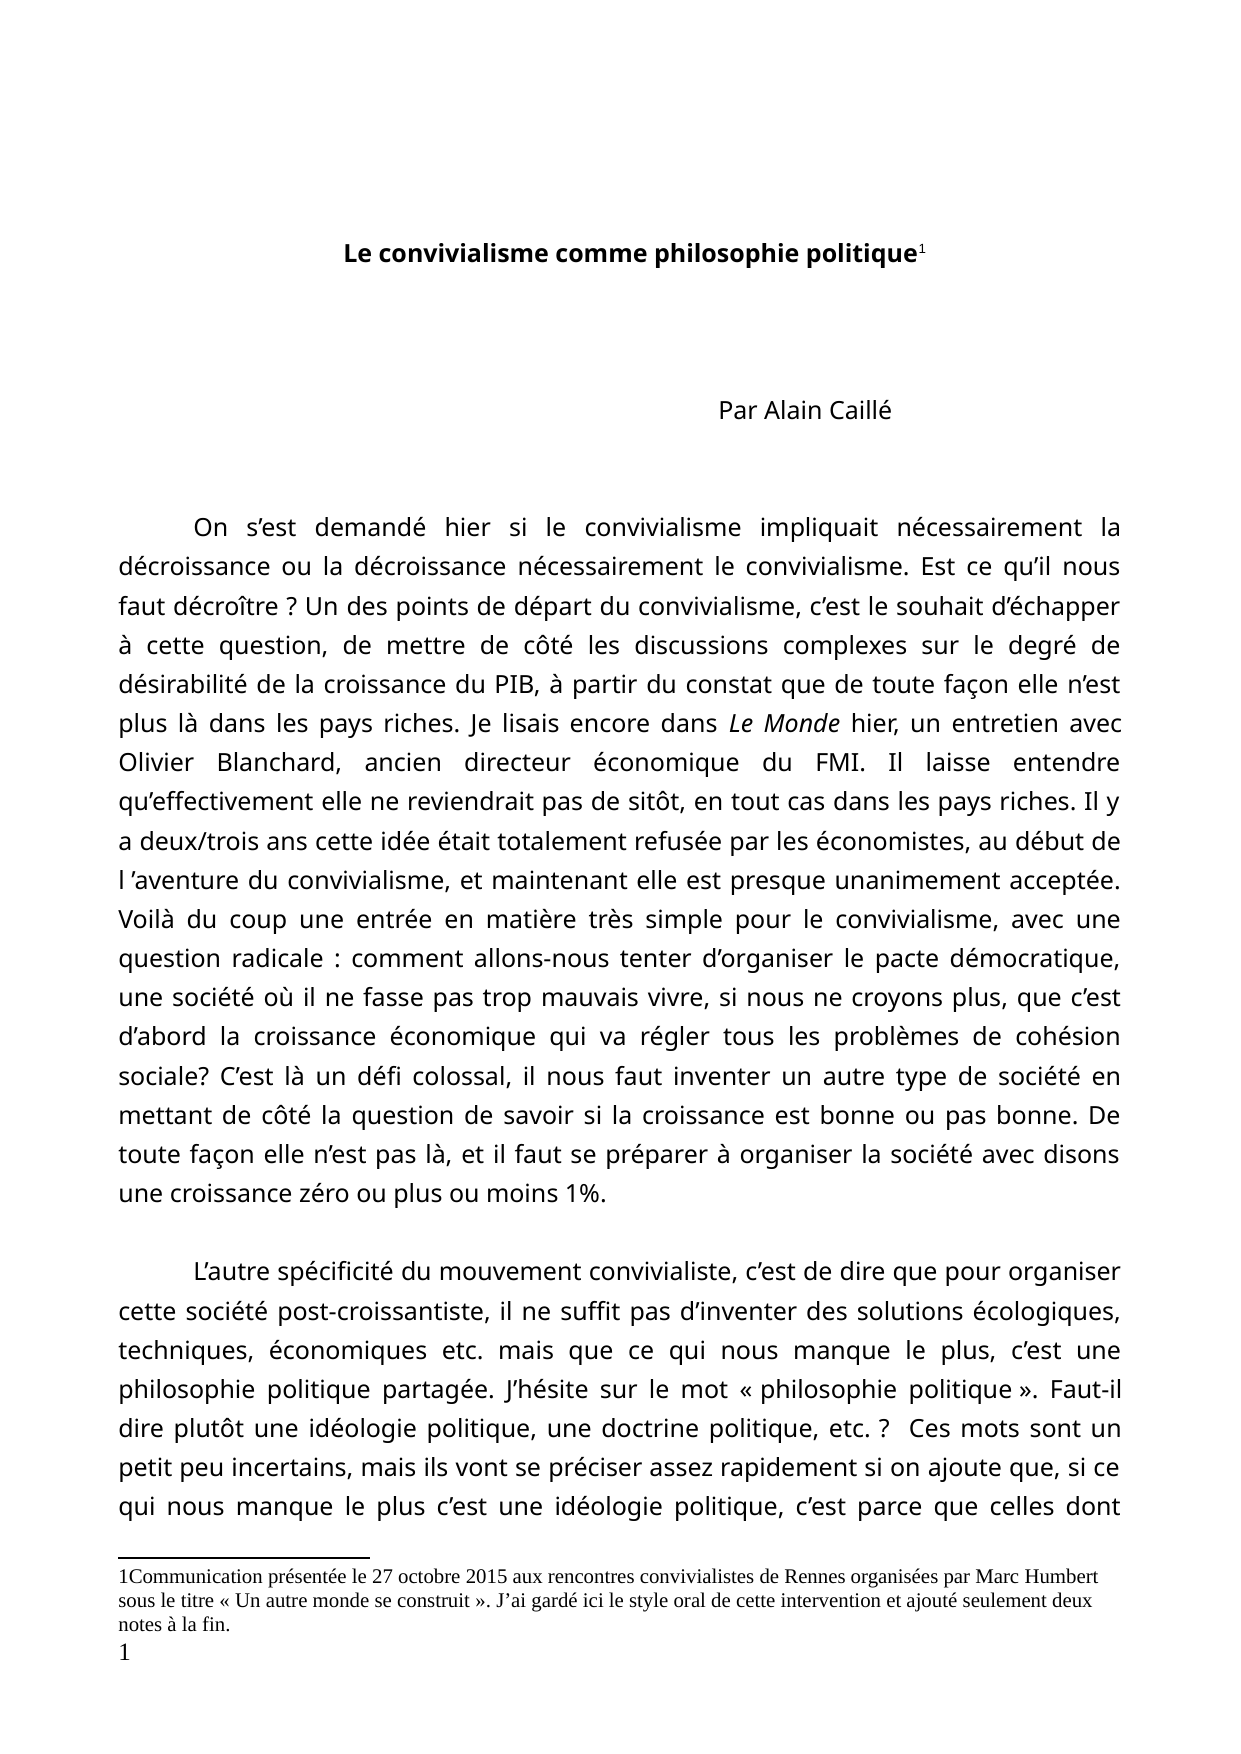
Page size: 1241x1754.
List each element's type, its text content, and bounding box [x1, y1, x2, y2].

text Par Alain Caillé [118, 392, 1122, 426]
text Le convivialisme comme philosophie politique [118, 236, 1122, 270]
text On s’est demandé hier si le convivialisme impliquait nécessairement la décroissance ou la décroissance nécessairement le convivialisme. Est ce qu’il nous faut décroître ? Un des points de départ du convivialisme, c’est le souhait d’échapper à cette question, de mettre de côté les discussions complexes sur le degré de désirabilité de la croissance du PIB, à partir du constat que de toute façon elle n’est plus là dans les pays riches. Je lisais encore dans Le Monde hier, un entretien avec Olivier Blanchard, ancien directeur économique du FMI. Il laisse entendre qu’effectivement elle ne reviendrait pas de sitôt, en tout cas dans les pays riches. Il y a deux/trois ans cette idée était totalement refusée par les économistes, au début de l ’aventure du convivialisme, et maintenant elle est presque unanimement acceptée. Voilà du coup une entrée en matière très simple pour le convivialisme, avec une question radicale : comment allons-nous tenter d’organiser le pacte démocratique, une société où il ne fasse pas trop mauvais vivre, si nous ne croyons plus, que c’est d’abord la croissance économique qui va régler tous les problèmes de cohésion sociale? C’est là un défi colossal, il nous faut inventer un autre type de société en mettant de côté la question de savoir si la croissance est bonne ou pas bonne. De toute façon elle n’est pas là, et il faut se préparer à organiser la société avec disons une croissance zéro ou plus ou moins 1%. [118, 510, 1122, 1210]
text Communication présentée le 27 octobre 2015 aux rencontres convivialistes de Rennes organisées par Marc Humbert sous le titre « Un autre monde se construit ». J’ai gardé ici le style oral de cette intervention et ajouté seulement deux notes à la fin. [118, 1564, 1122, 1636]
text L’autre spécificité du mouvement convivialiste, c’est de dire que pour organiser cette société post-croissantiste, il ne suffit pas d’inventer des solutions écologiques, techniques, économiques etc. mais que ce qui nous manque le plus, c’est une philosophie politique partagée. J’hésite sur le mot « philosophie politique ». Faut-il dire plutôt une idéologie politique, une doctrine politique, etc. ? Ces mots sont un petit peu incertains, mais ils vont se préciser assez rapidement si on ajoute que, si ce qui nous manque le plus c’est une idéologie politique, c’est parce que celles dont [118, 1254, 1122, 1523]
